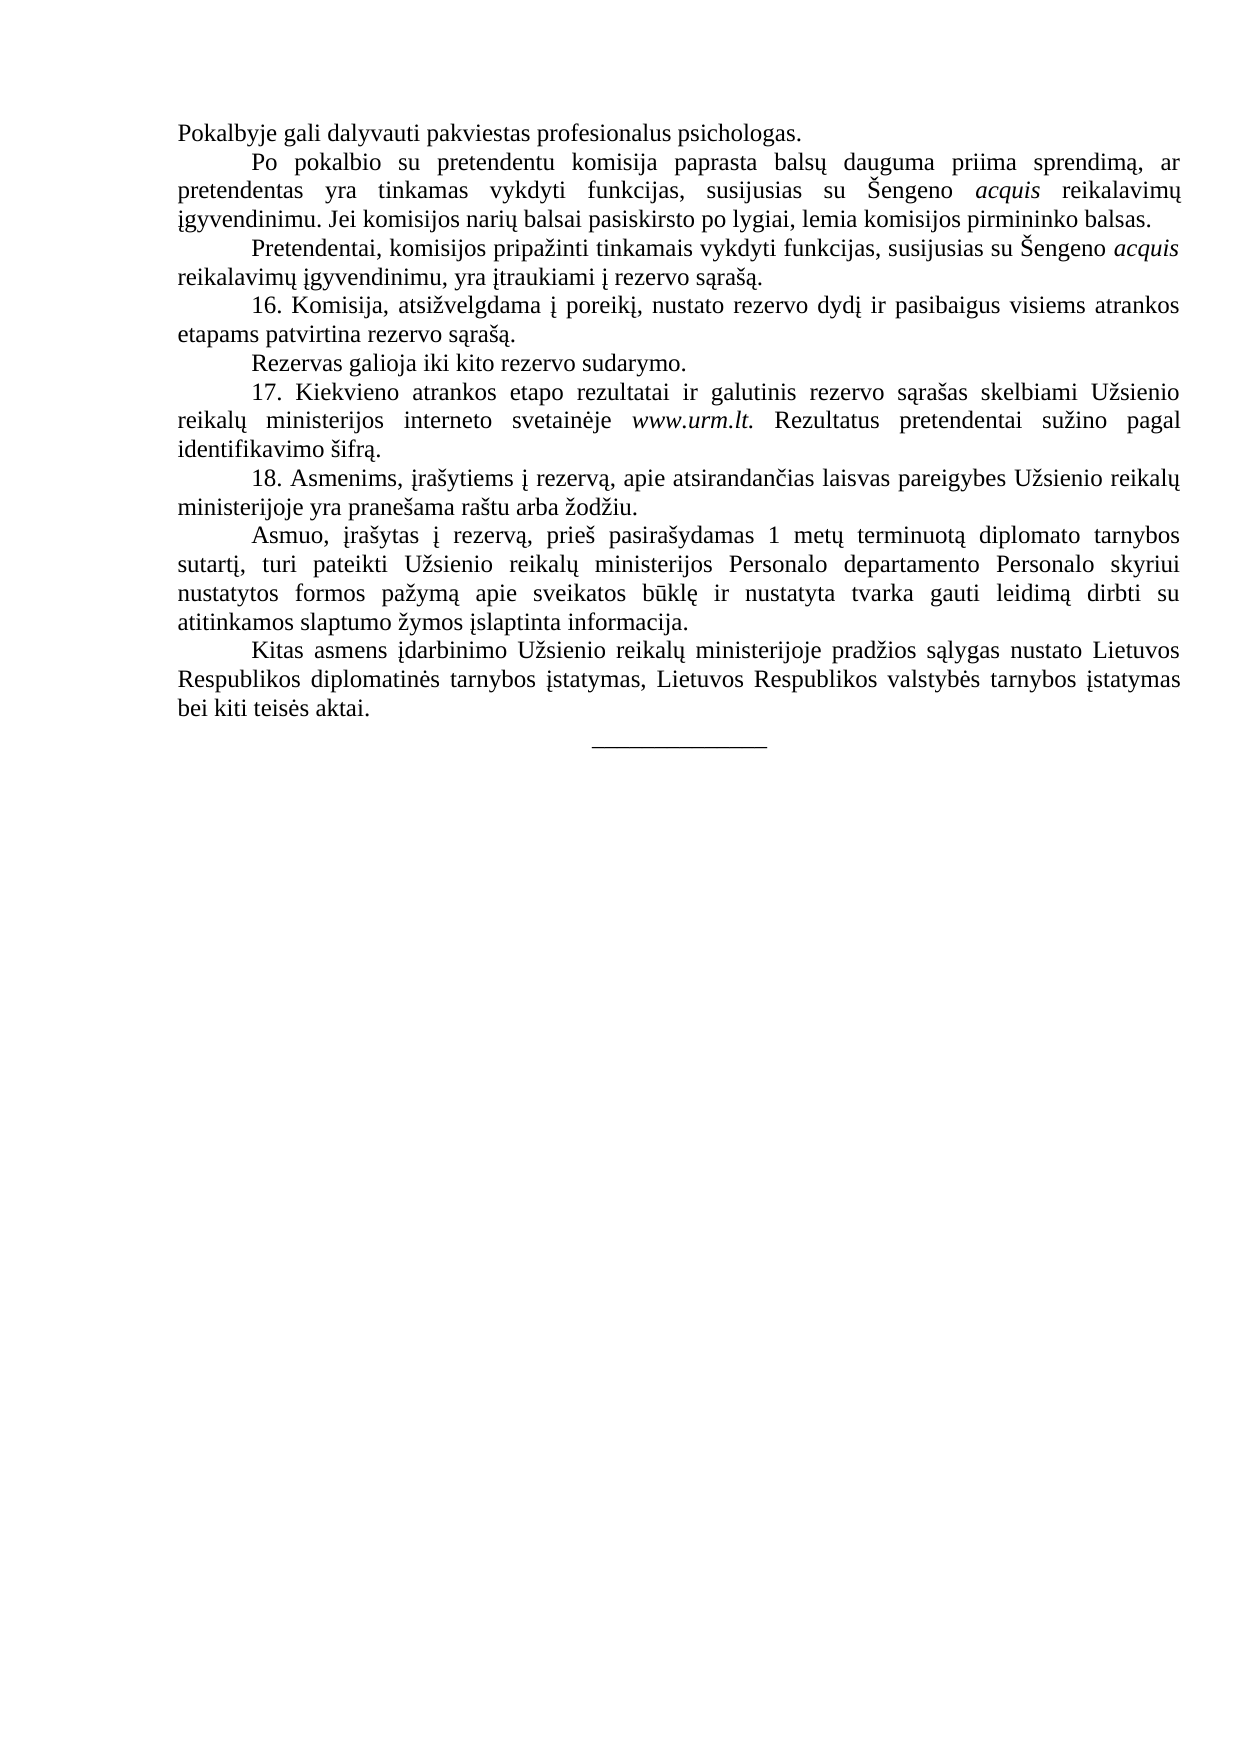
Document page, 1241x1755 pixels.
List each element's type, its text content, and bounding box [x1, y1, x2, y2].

text Rezervas galioja iki kito rezervo sudarymo. [177, 348, 1181, 377]
text ______________ [177, 722, 1181, 751]
text 16. Komisija, atsižvelgdama į poreikį, nustato rezervo dydį ir pasibaigus visiems atrankos etapams patvirtina rezervo sąrašą. [177, 291, 1181, 348]
text Asmuo, įrašytas į rezervą, prieš pasirašydamas 1 metų terminuotą diplomato tarnybos sutartį, turi pateikti Užsienio reikalų ministerijos Personalo departamento Personalo skyriui nustatytos formos pažymą apie sveikatos būklę ir nustatyta tvarka gauti leidimą dirbti su atitinkamos slaptumo žymos įslaptinta informacija. [177, 521, 1181, 636]
text 18. Asmenims, įrašytiems į rezervą, apie atsirandančias laisvas pareigybes Užsienio reikalų ministerijoje yra pranešama raštu arba žodžiu. [177, 463, 1181, 521]
text 17. Kiekvieno atrankos etapo rezultatai ir galutinis rezervo sąrašas skelbiami Užsienio reikalų ministerijos interneto svetainėje www.urm.lt. Rezultatus pretendentai sužino pagal identifikavimo šifrą. [177, 377, 1181, 463]
text Pokalbyje gali dalyvauti pakviestas profesionalus psichologas. [177, 118, 1181, 147]
text Kitas asmens įdarbinimo Užsienio reikalų ministerijoje pradžios sąlygas nustato Lietuvos Respublikos diplomatinės tarnybos įstatymas, Lietuvos Respublikos valstybės tarnybos įstatymas bei kiti teisės aktai. [177, 636, 1181, 722]
text Po pokalbio su pretendentu komisija paprasta balsų dauguma priima sprendimą, ar pretendentas yra tinkamas vykdyti funkcijas, susijusias su Šengeno acquis reikalavimų įgyvendinimu. Jei komisijos narių balsai pasiskirsto po lygiai, lemia komisijos pirmininko balsas. [177, 147, 1181, 233]
text Pretendentai, komisijos pripažinti tinkamais vykdyti funkcijas, susijusias su Šengeno acquis reikalavimų įgyvendinimu, yra įtraukiami į rezervo sąrašą. [177, 233, 1181, 291]
